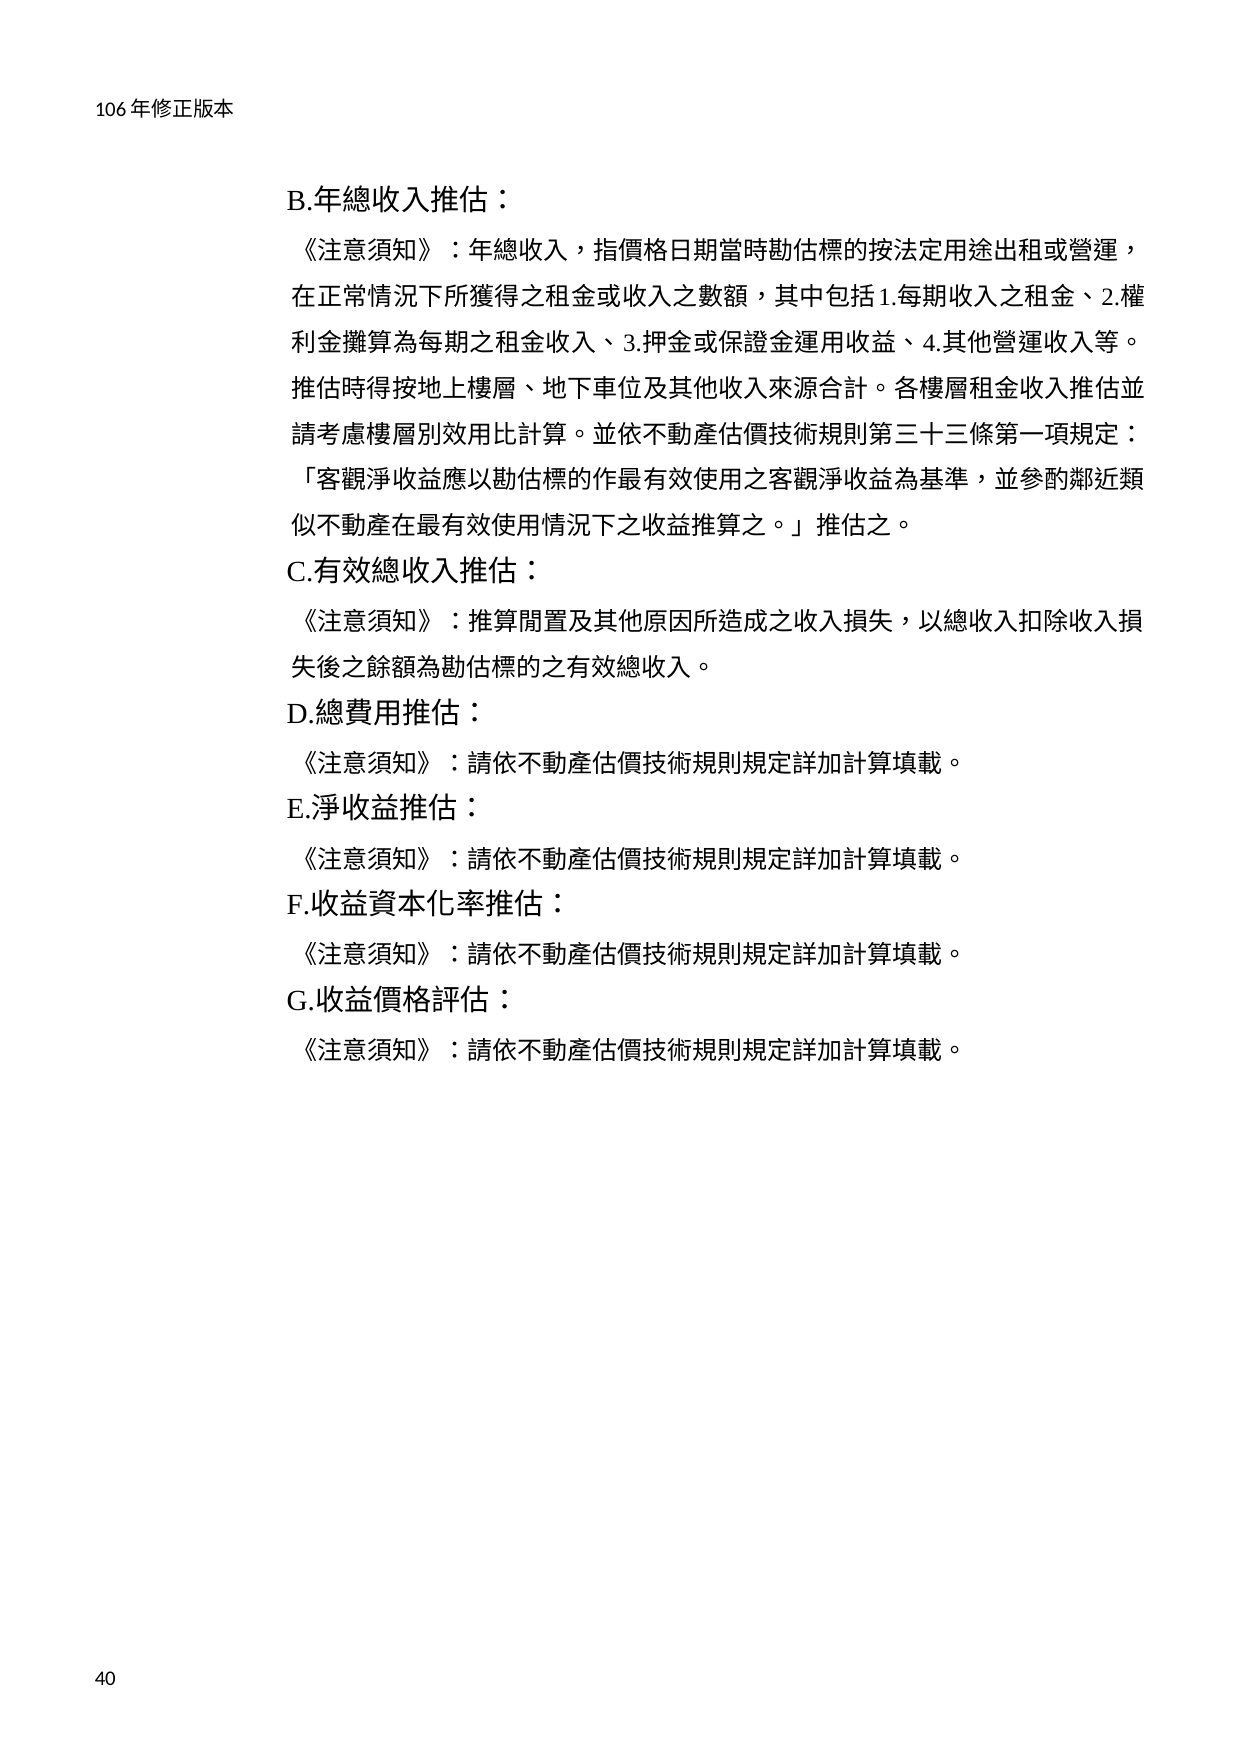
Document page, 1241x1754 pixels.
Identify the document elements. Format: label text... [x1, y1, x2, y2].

text B.年總收入推估： [286, 177, 1146, 219]
text 《注意須知》：請依不動產估價技術規則規定詳加計算填載。 [291, 927, 1146, 973]
text 《注意須知》：請依不動產估價技術規則規定詳加計算填載。 [291, 1023, 1146, 1069]
text F.收益資本化率推估： [286, 881, 1146, 923]
text 《注意須知》：請依不動產估價技術規則規定詳加計算填載。 [291, 736, 1146, 781]
text G.收益價格評估： [286, 977, 1146, 1019]
text E.淨收益推估： [286, 786, 1146, 827]
text 《注意須知》：請依不動產估價技術規則規定詳加計算填載。 [291, 831, 1146, 877]
text 《注意須知》：推算閒置及其他原因所造成之收入損失，以總收入扣除收入損失後之餘額為勘估標的之有效總收入。 [291, 594, 1146, 686]
text C.有效總收入推估： [286, 548, 1146, 590]
text D.總費用推估： [286, 690, 1146, 731]
text 《注意須知》：年總收入，指價格日期當時勘估標的按法定用途出租或營運，在正常情況下所獲得之租金或收入之數額，其中包括1.每期收入之租金、2.權利金攤算為每期之租金收入、3.押金或保證金運用收益、4.其他營運收入等。推估時得按地上樓層、地下車位及其他收入來源合計。各樓層租金收入推估並請考慮樓層別效用比計算。並依不動產估價技術規則第三十三條第一項規定：「客觀淨收益應以勘估標的作最有效使用之客觀淨收益為基準，並參酌鄰近類似不動產在最有效使用情況下之收益推算之。」推估之。 [291, 223, 1146, 544]
